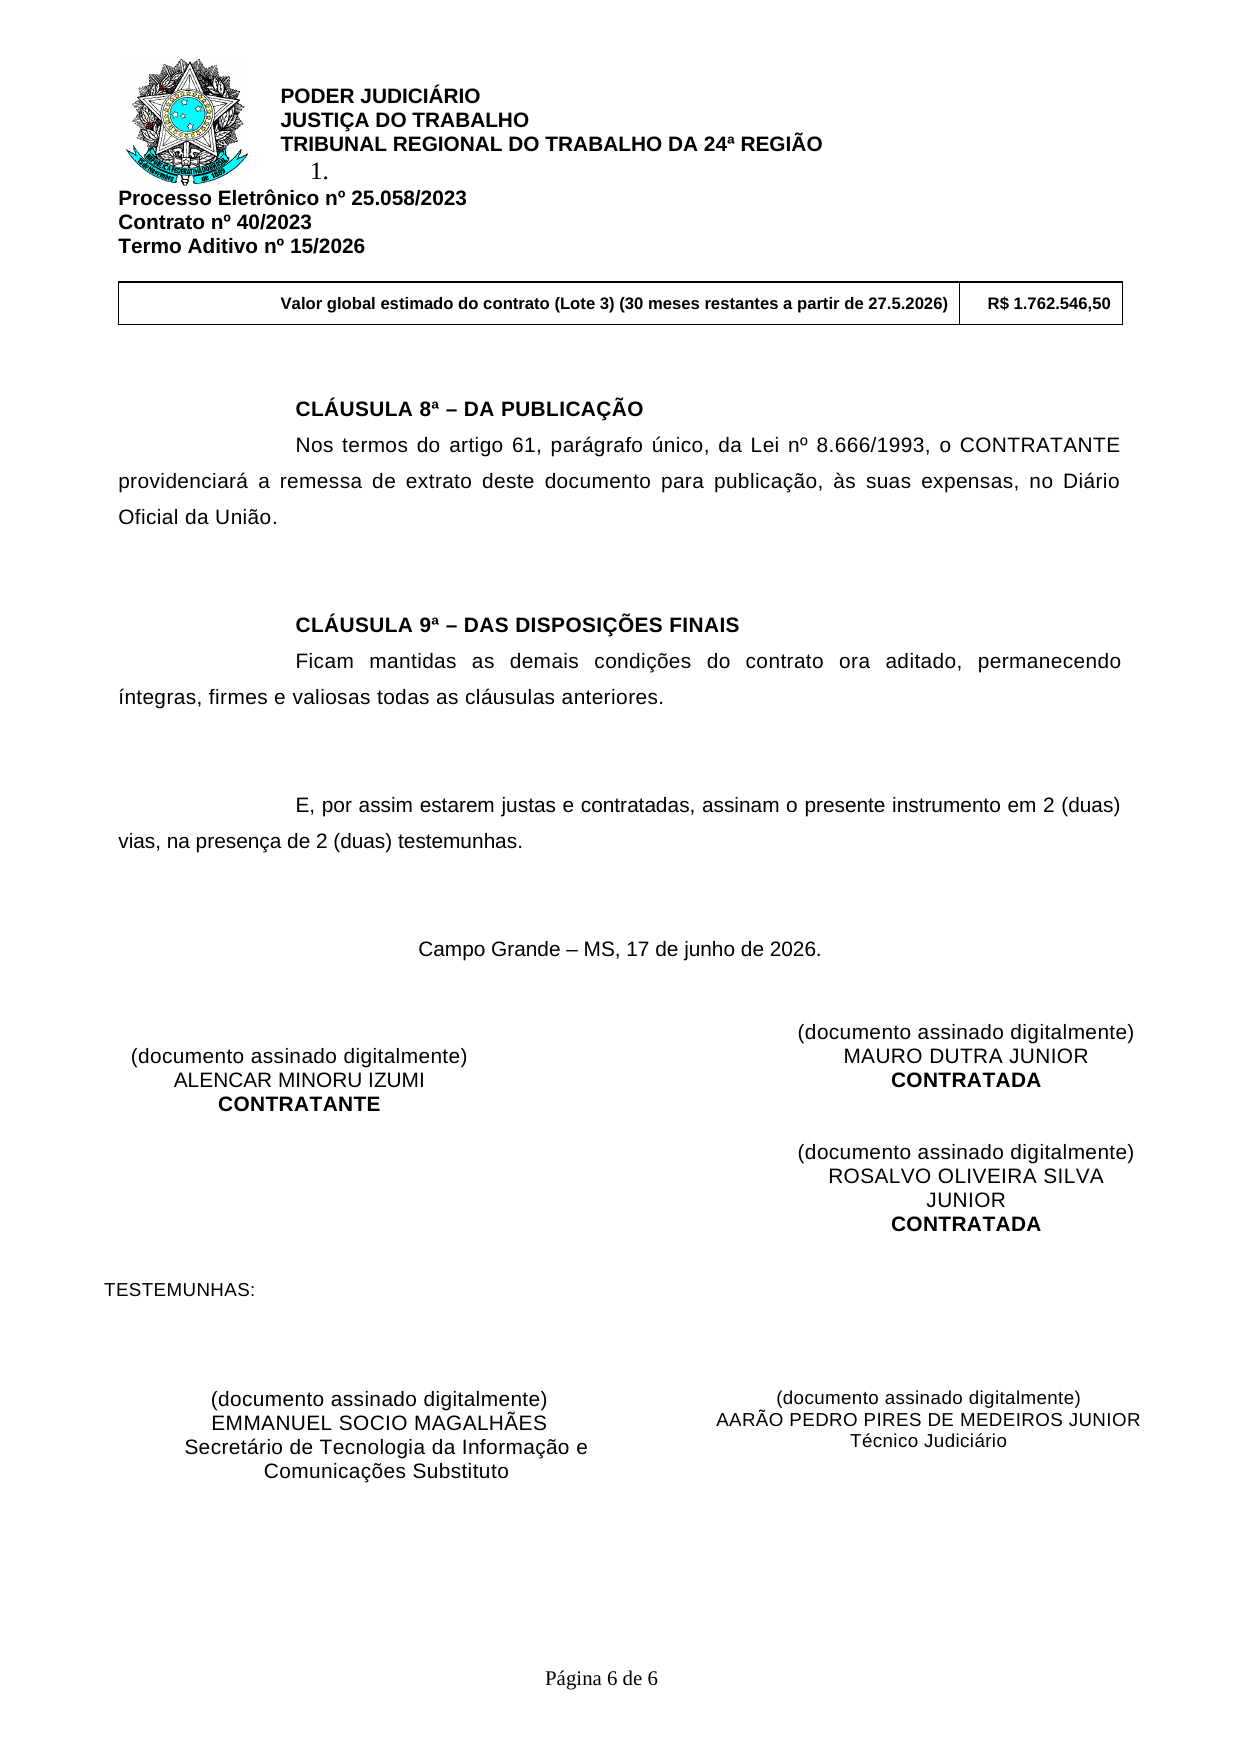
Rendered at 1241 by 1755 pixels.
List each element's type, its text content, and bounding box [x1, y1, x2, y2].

table_header [486, 972, 793, 1236]
table_header (documento assinado digitalmente) ALENCAR MINORU IZUMI CONTRATANTE [129, 972, 486, 1236]
text E, por assim estarem justas e contratadas, assinam o presente instrumento em 2 (duas) vias, na presença de 2 (duas) testemunhas. [118, 793, 1122, 852]
table_cell R$ 1.762.546,50 [960, 283, 1122, 324]
text CLÁUSULA 9ª – DAS DISPOSIÇÕES FINAIS [118, 613, 1122, 637]
text Ficam mantidas as demais condições do contrato ora aditado, permanecendo íntegras, firmes e valiosas todas as cláusulas anteriores. [118, 649, 1122, 709]
table_cell Valor global estimado do contrato (Lote 3) (30 meses restantes a partir de 27.5.2026) [119, 283, 959, 324]
text Campo Grande – MS, 17 de junho de 2026. [118, 936, 1122, 960]
text TESTEMUNHAS: [104, 1279, 1119, 1301]
text Nos termos do artigo 61, parágrafo único, da Lei nº 8.666/1993, o CONTRATANTE providenciará a remessa de extrato deste documento para publicação, às suas expensas, no Diário Oficial da União. [118, 433, 1122, 529]
table_header (documento assinado digitalmente) MAURO DUTRA JUNIOR CONTRATADA (documento assinado digitalmente) ROSALVO OLIVEIRA SILVA JUNIOR CONTRATADA [794, 972, 1156, 1236]
table_header (documento assinado digitalmente) EMMANUEL SOCIO MAGALHÃES Secretário de Tecnologia da Informação e Comunicações Substituto [118, 1322, 657, 1528]
text CLÁUSULA 8ª – DA PUBLICAÇÃO [118, 397, 1122, 421]
table_header (documento assinado digitalmente) AARÃO PEDRO PIRES DE MEDEIROS JUNIOR Técnico Judiciário [658, 1322, 1217, 1528]
